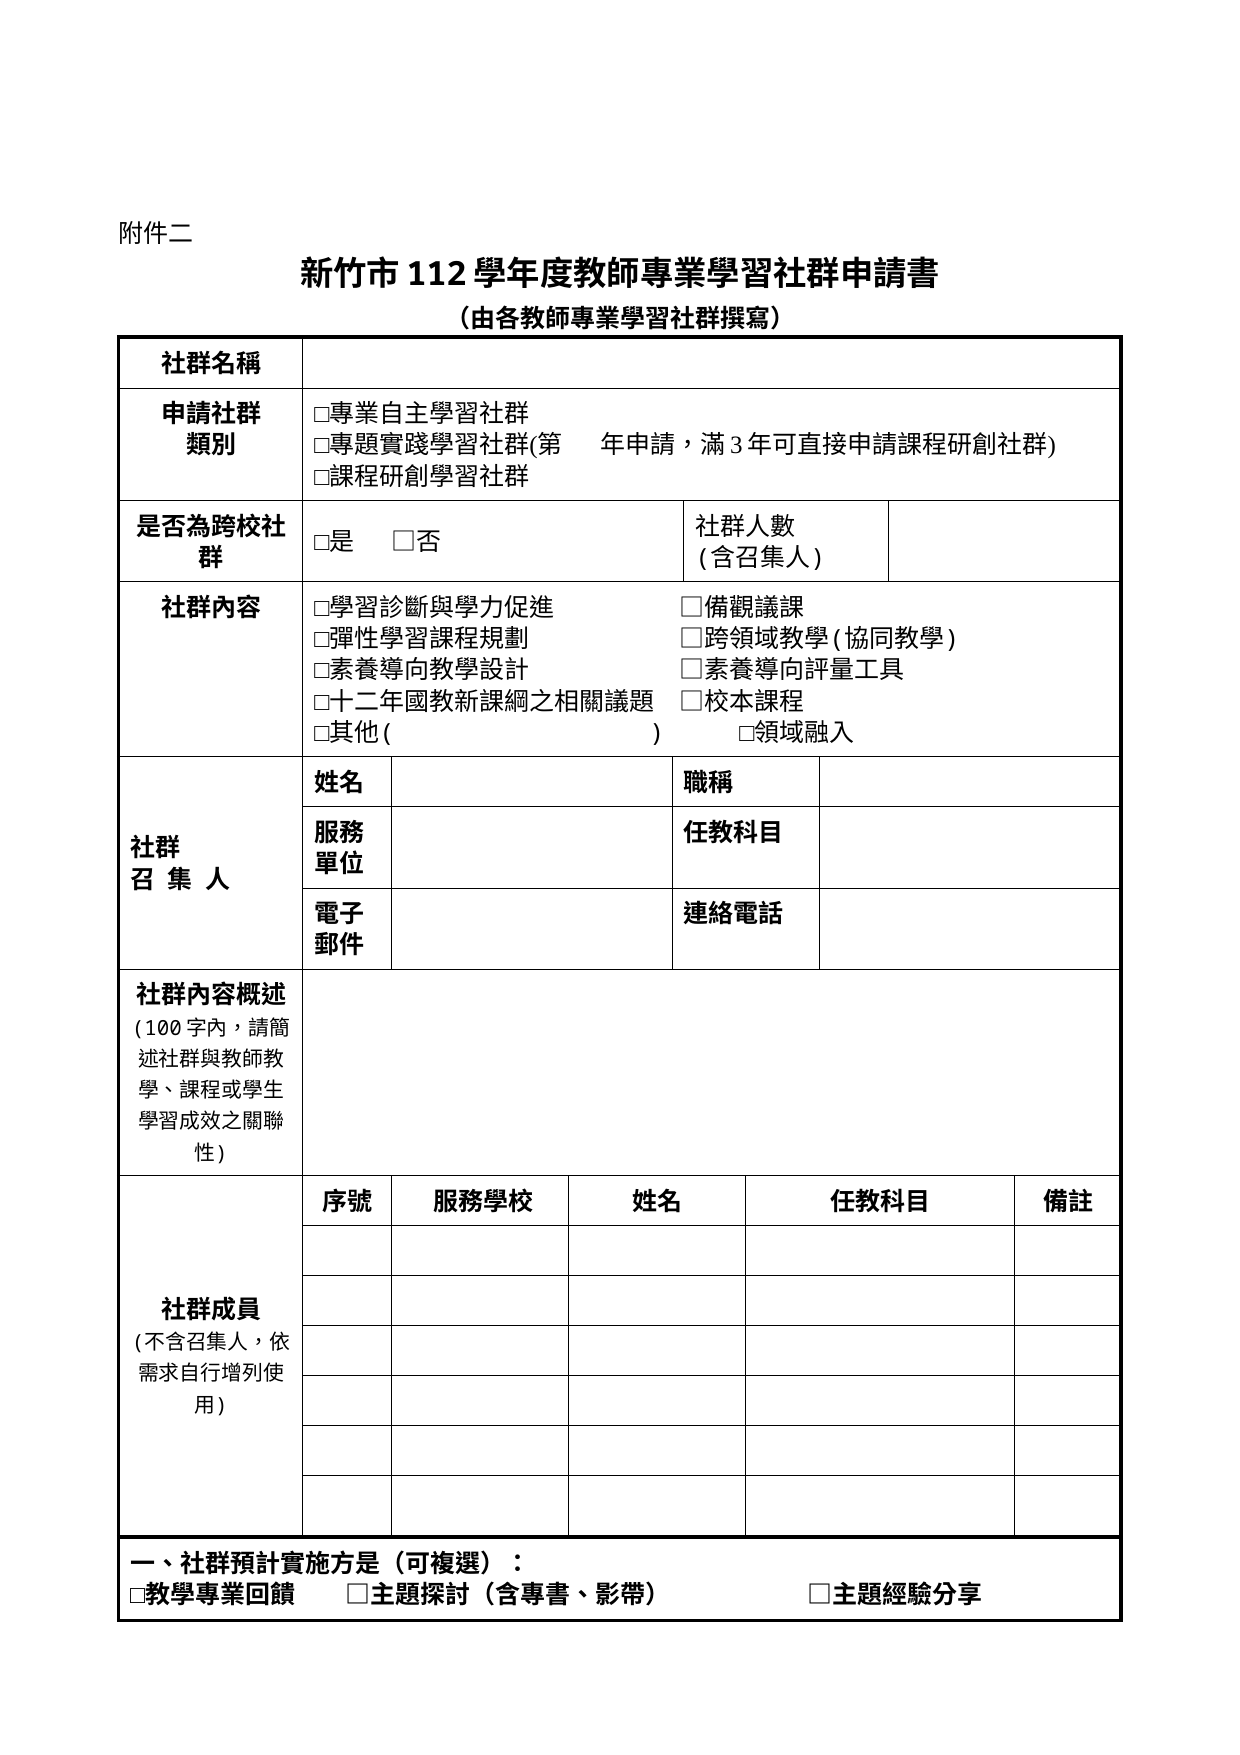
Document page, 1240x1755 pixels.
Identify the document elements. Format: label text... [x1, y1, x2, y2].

table_cell [746, 1276, 1014, 1325]
table_cell [392, 889, 672, 969]
table_cell [392, 757, 672, 806]
table_cell 連絡電話 [673, 889, 819, 969]
table_cell 社群內容概述 (100字內，請簡述社群與教師教學、課程或學生學習成效之關聯性) [120, 970, 302, 1175]
table_cell □專業自主學習社群 □專題實踐學習社群(第 年申請，滿3年可直接申請課程研創社群) □課程研創學習社群 [303, 389, 1119, 500]
table_cell 姓名 [569, 1176, 745, 1225]
table_cell [1015, 1276, 1119, 1325]
table_cell [569, 1276, 745, 1325]
table_cell [303, 1226, 391, 1275]
table_cell [1015, 1226, 1119, 1275]
table_cell □學習診斷與學力促進 □備觀議課 □彈性學習課程規劃 □跨領域教學(協同教學) □素養導向教學設計 □素養導向評量工具 □十二年國教新課綱之相關議題 □校本課程 □其他( ) □領域融入 [303, 582, 1119, 756]
table_cell [746, 1326, 1014, 1375]
table_cell [303, 1326, 391, 1375]
table_cell [746, 1226, 1014, 1275]
table_cell [1015, 1376, 1119, 1425]
table_cell [889, 501, 1119, 581]
table_cell 社群內容 [120, 582, 302, 756]
table_cell 是否為跨校社群 [120, 501, 302, 581]
table_cell [392, 1426, 568, 1475]
text 新竹市112學年度教師專業學習社群申請書 [118, 252, 1121, 294]
table_cell [303, 1276, 391, 1325]
table_cell [569, 1476, 745, 1535]
table_cell 申請社群 類別 [120, 389, 302, 500]
table_cell 社群人數 (含召集人) [684, 501, 888, 581]
table_cell 姓名 [303, 757, 391, 806]
table_cell [746, 1426, 1014, 1475]
table_cell [1015, 1476, 1119, 1535]
table_cell [746, 1376, 1014, 1425]
table_cell [303, 1376, 391, 1425]
table_cell 任教科目 [746, 1176, 1014, 1225]
table_cell 服務單位 [303, 807, 391, 887]
table_cell 職稱 [673, 757, 819, 806]
table_cell [569, 1326, 745, 1375]
text 附件二 [118, 189, 1121, 252]
table_cell [820, 807, 1119, 887]
table_cell 序號 [303, 1176, 391, 1225]
table_cell [392, 1326, 568, 1375]
table_cell [820, 757, 1119, 806]
table_cell 服務學校 [392, 1176, 568, 1225]
table_cell [746, 1476, 1014, 1535]
table_cell [569, 1226, 745, 1275]
table_header [303, 339, 1119, 387]
table_header 社群名稱 [120, 339, 302, 387]
table_cell □是 □否 [303, 501, 683, 581]
table_cell [303, 970, 1119, 1175]
text （由各教師專業學習社群撰寫） [118, 294, 1121, 335]
table_cell [392, 1376, 568, 1425]
table_cell [303, 1476, 391, 1535]
table_cell [303, 1426, 391, 1475]
table_cell [392, 807, 672, 887]
table_cell [569, 1426, 745, 1475]
table_cell 社群成員 (不含召集人，依需求自行增列使用) [120, 1176, 302, 1535]
table_cell [392, 1476, 568, 1535]
table_cell 社群 召 集 人 [120, 757, 302, 969]
table_cell [392, 1226, 568, 1275]
table_cell 一、社群預計實施方是（可複選）： □教學專業回饋 □主題探討（含專書、影帶） □主題經驗分享 □教學檔案製作 □專題講座 □新進教師輔導 □標竿楷模學習 □新課程發展 □教學方法創新 □教學媒材研發 □行動研究 □協同備課 □同儕省思對話 □案例分析 □專業領域研討 □其他 ＿＿＿＿＿＿＿＿＿＿＿＿＿＿＿＿＿＿＿＿＿＿＿＿＿＿＿＿＿＿ 三、年度進度規劃（專業自主學習社群至少6次；專題實踐學習社群至少8次；課程研創學習社群至少12次） (請參考下列填寫範例) 四、預期效益與檢核方式： 五、經費概算表（依據經費編列原則） 附錄1：教具教材費品項略述 附錄2：擬採購用於教師專業成長之書單 承辦主任 會計 校 長 [120, 1539, 1119, 1619]
table_cell [820, 889, 1119, 969]
table_cell 備註 [1015, 1176, 1119, 1225]
table_cell [569, 1376, 745, 1425]
table_cell 任教科目 [673, 807, 819, 887]
table_cell [1015, 1326, 1119, 1375]
table_cell 電子郵件 [303, 889, 391, 969]
table_cell [1015, 1426, 1119, 1475]
table_cell [392, 1276, 568, 1325]
